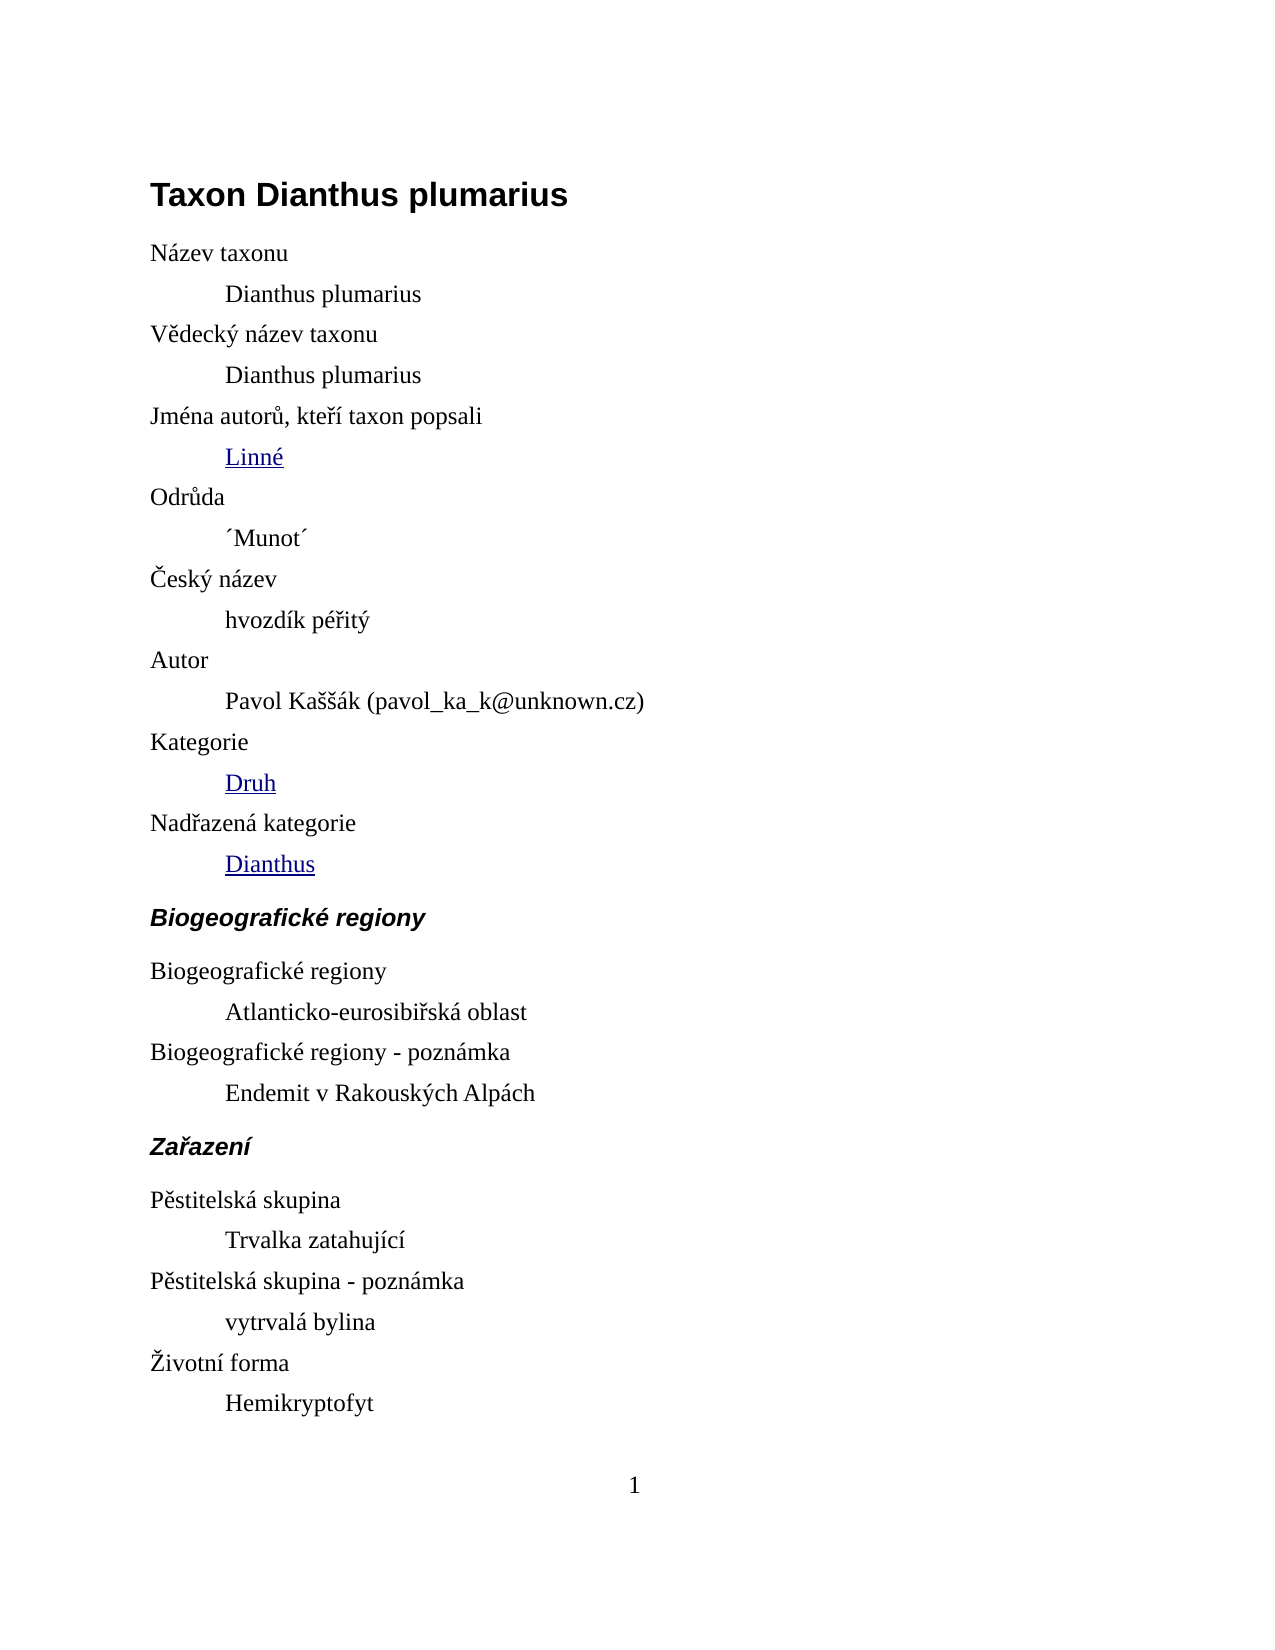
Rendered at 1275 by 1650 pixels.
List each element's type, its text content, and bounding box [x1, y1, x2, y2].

text Hemikryptofyt [225, 1388, 1125, 1417]
text ´Munot´ [225, 523, 1125, 552]
text Endemit v Rakouských Alpách [225, 1078, 1125, 1107]
text Český název [150, 564, 1125, 593]
text Kategorie [150, 727, 1125, 756]
text Odrůda [150, 482, 1125, 511]
text Dianthus plumarius [225, 279, 1125, 308]
text Vědecký název taxonu [150, 319, 1125, 348]
text hvozdík péřitý [225, 605, 1125, 633]
subtitle Taxon Dianthus plumarius [150, 175, 1125, 214]
text Autor [150, 645, 1125, 674]
text Druh [225, 768, 1125, 796]
text Pěstitelská skupina - poznámka [150, 1266, 1125, 1295]
text Linné [225, 442, 1125, 471]
subtitle Biogeografické regiony [150, 903, 1125, 931]
text Biogeografické regiony [150, 956, 1125, 984]
text Dianthus [225, 849, 1125, 878]
text Biogeografické regiony - poznámka [150, 1037, 1125, 1066]
text Nadřazená kategorie [150, 808, 1125, 837]
text Trvalka zatahující [225, 1226, 1125, 1254]
text Životní forma [150, 1348, 1125, 1376]
subtitle Zařazení [150, 1132, 1125, 1160]
text Atlanticko-eurosibiřská oblast [225, 997, 1125, 1025]
text Pěstitelská skupina [150, 1185, 1125, 1213]
text Jména autorů, kteří taxon popsali [150, 401, 1125, 430]
text Dianthus plumarius [225, 360, 1125, 389]
text vytrvalá bylina [225, 1307, 1125, 1336]
text Název taxonu [150, 238, 1125, 267]
text Pavol Kaššák (pavol_ka_k@unknown.cz) [225, 686, 1125, 715]
